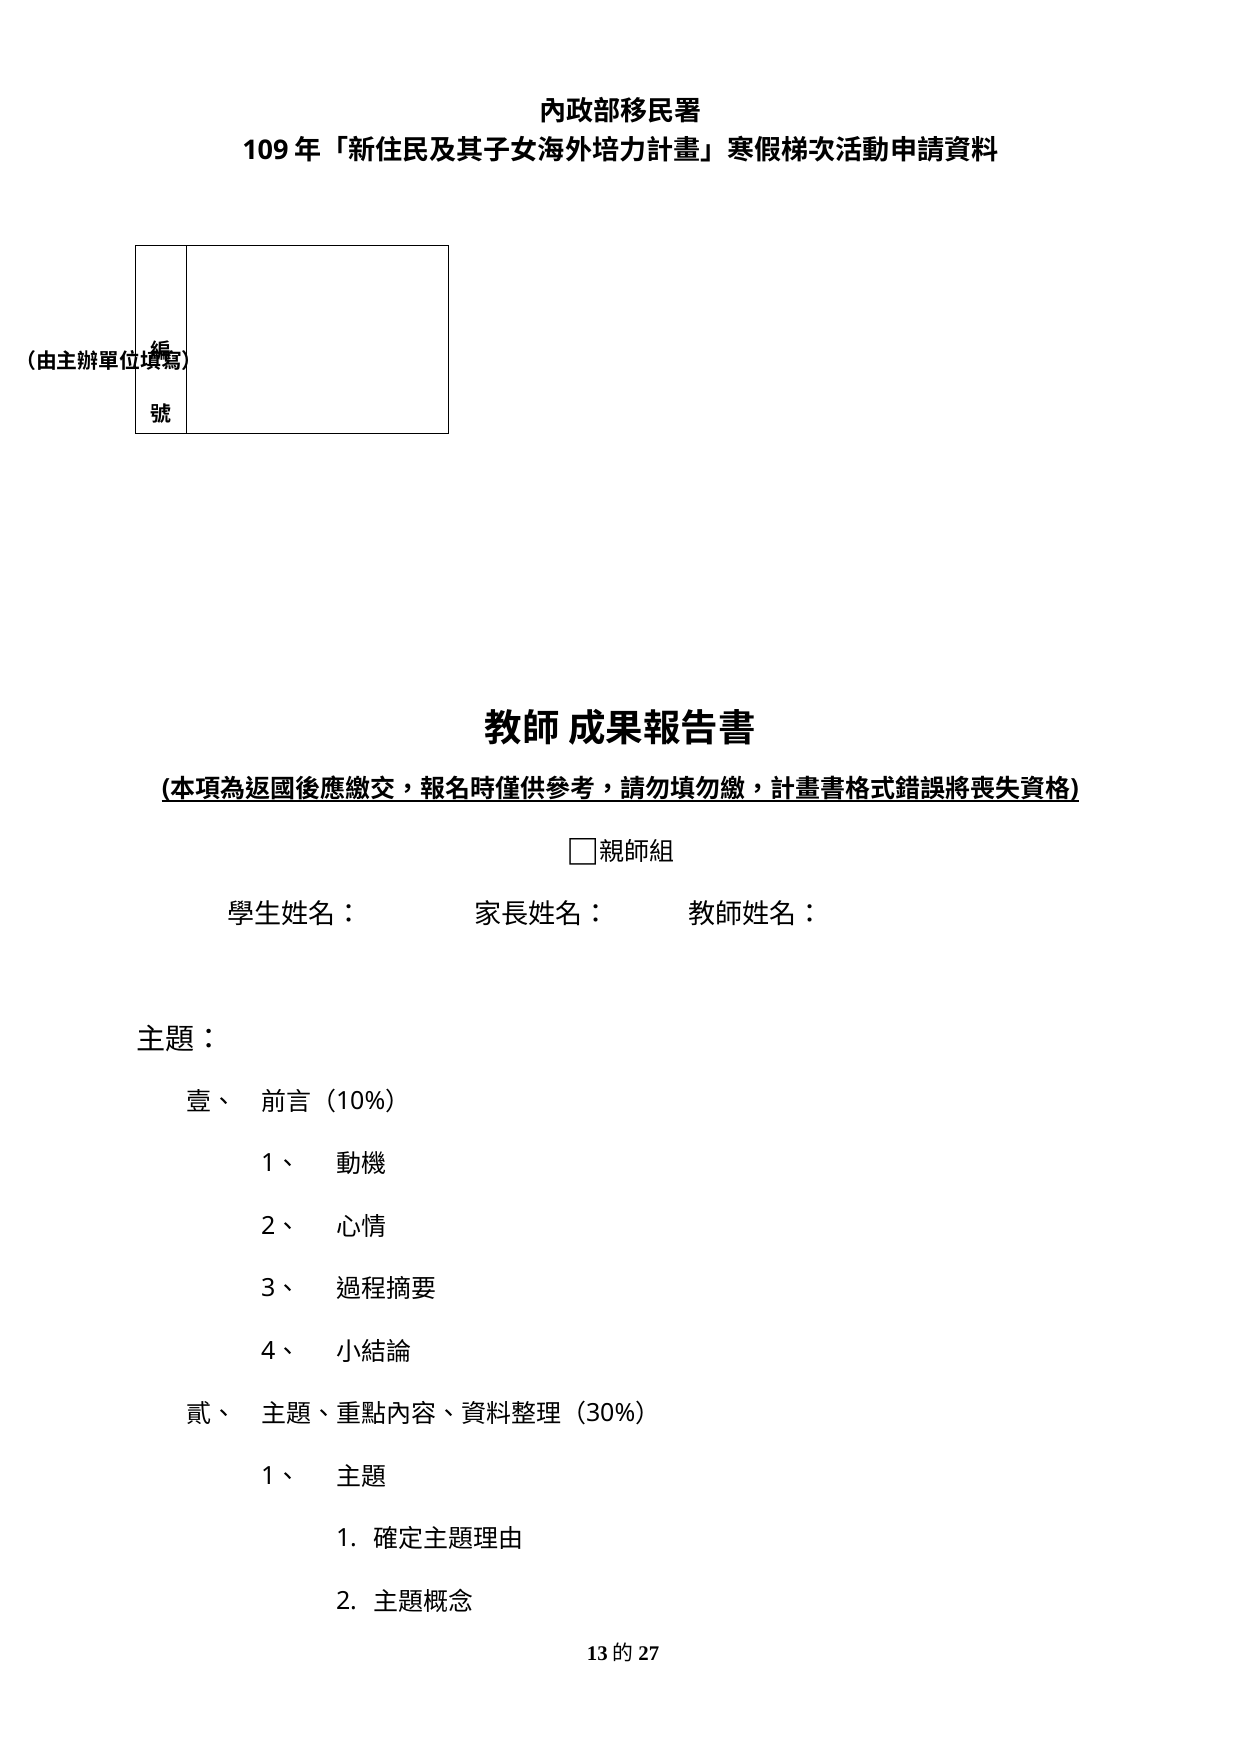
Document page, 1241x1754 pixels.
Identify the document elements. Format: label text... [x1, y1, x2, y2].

table_header 編號 [136, 246, 186, 433]
list 確定主題理由 [336, 1495, 1104, 1558]
list 小結論 [261, 1308, 1104, 1370]
table_header [187, 246, 448, 433]
text (本項為返國後應繳交，報名時僅供參考，請勿填勿繳，計畫書格式錯誤將喪失資格) [136, 745, 1104, 808]
list 主題概念 [336, 1558, 1104, 1620]
list 動機 [261, 1120, 1104, 1183]
text 學生姓名： 家長姓名： 教師姓名： [206, 870, 1104, 933]
list 過程摘要 [261, 1245, 1104, 1308]
list 主題、重點內容、資料整理（30%） [186, 1370, 1104, 1433]
list 前言（10%） [186, 1058, 1104, 1120]
text □親師組 [136, 808, 1104, 870]
text 主題： [136, 995, 1104, 1058]
text 教師 成果報告書 [136, 683, 1104, 745]
list 主題 [261, 1433, 1104, 1495]
list 心情 [261, 1183, 1104, 1245]
